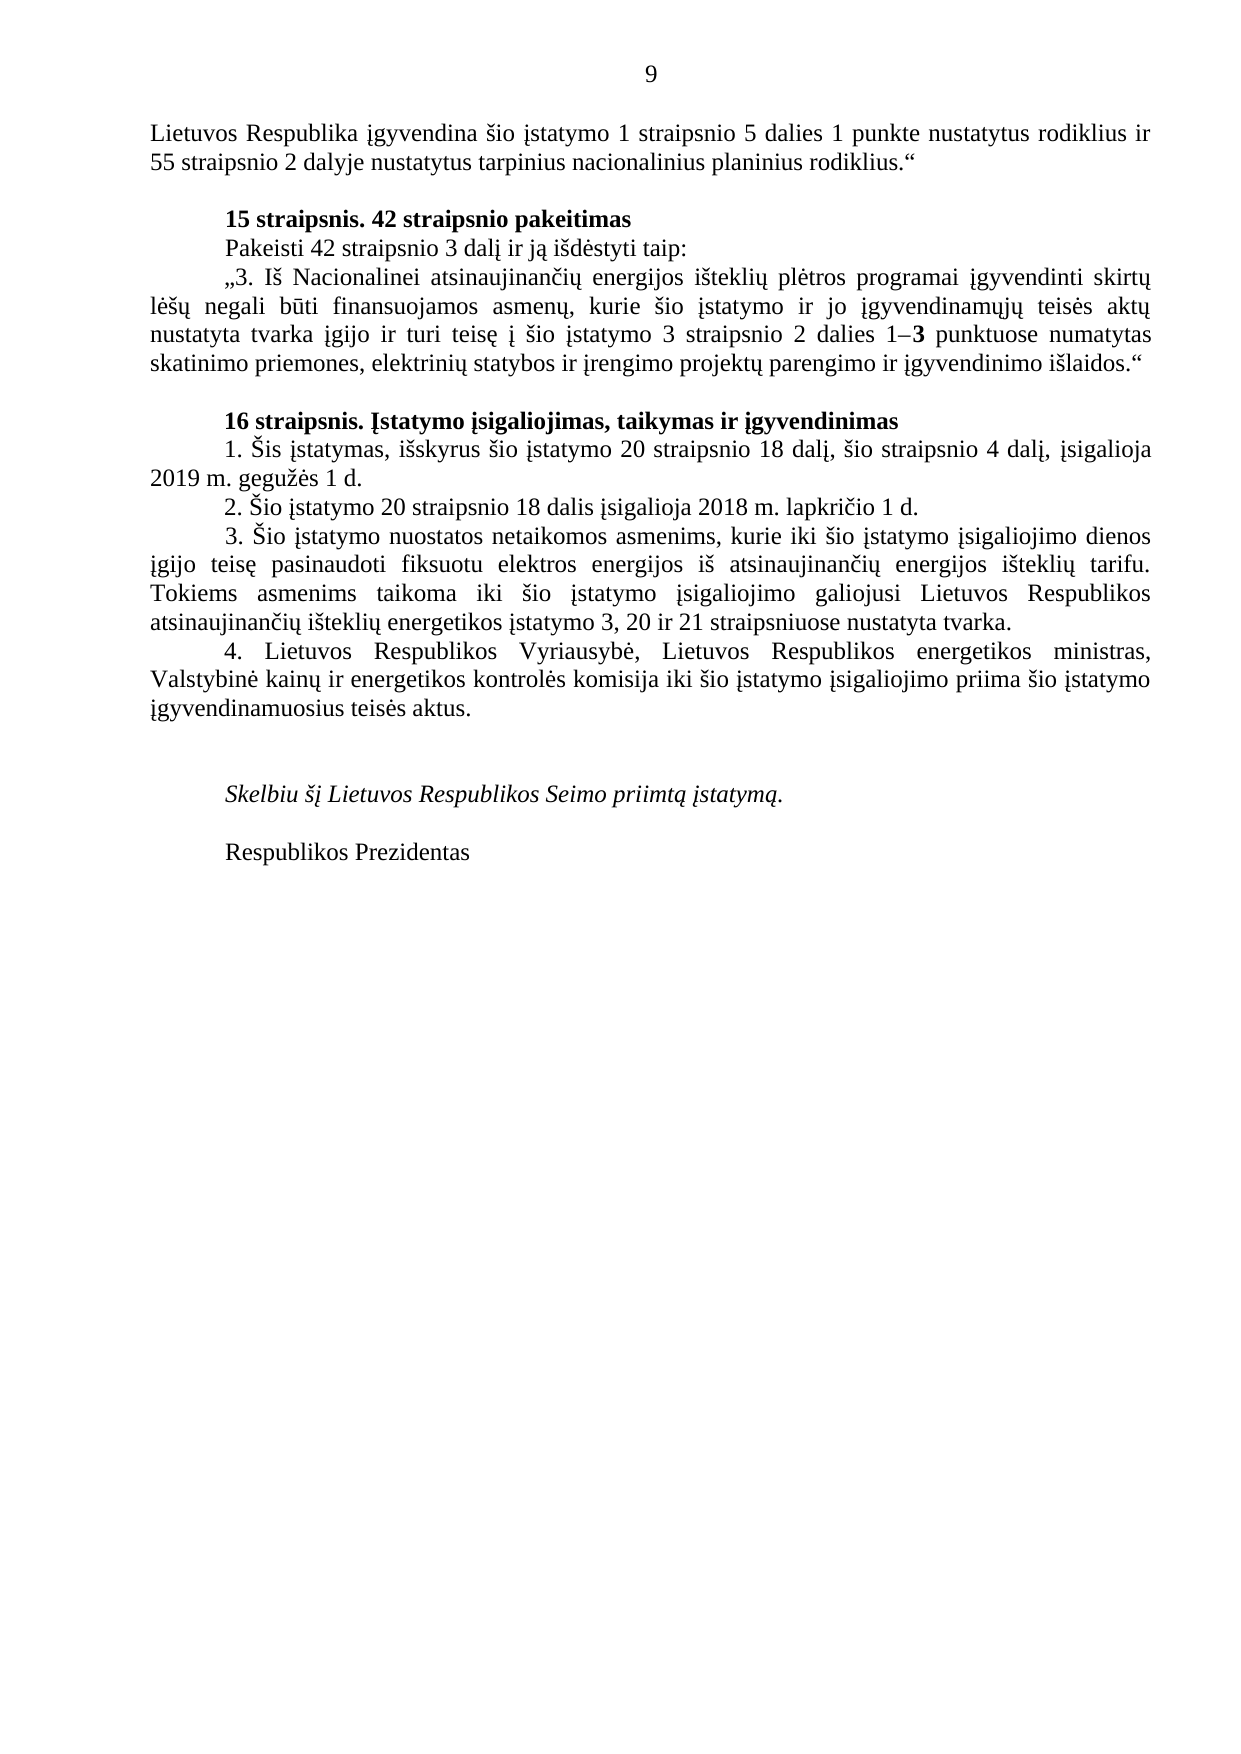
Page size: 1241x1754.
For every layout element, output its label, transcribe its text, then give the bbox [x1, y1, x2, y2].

text 1. Šis įstatymas, išskyrus šio įstatymo 20 straipsnio 18 dalį, šio straipsnio 4 dalį, įsigalioja 2019 m. gegužės 1 d. [150, 434, 1152, 492]
text 4. Lietuvos Respublikos Vyriausybė, Lietuvos Respublikos energetikos ministras, Valstybinė kainų ir energetikos kontrolės komisija iki šio įstatymo įsigaliojimo priima šio įstatymo įgyvendinamuosius teisės aktus. [150, 636, 1152, 722]
text Pakeisti 42 straipsnio 3 dalį ir ją išdėstyti taip: [150, 233, 1152, 262]
text 15 straipsnis. 42 straipsnio pakeitimas [225, 204, 1152, 233]
text Respublikos Prezidentas [150, 837, 1152, 866]
text 16 straipsnis. Įstatymo įsigaliojimas, taikymas ir įgyvendinimas [150, 406, 1152, 434]
text 2. Šio įstatymo 20 straipsnio 18 dalis įsigalioja 2018 m. lapkričio 1 d. [150, 492, 1152, 521]
text 3. Šio įstatymo nuostatos netaikomos asmenims, kurie iki šio įstatymo įsigaliojimo dienos įgijo teisę pasinaudoti fiksuotu elektros energijos iš atsinaujinančių energijos išteklių tarifu. Tokiems asmenims taikoma iki šio įstatymo įsigaliojimo galiojusi Lietuvos Respublikos atsinaujinančių išteklių energetikos įstatymo 3, 20 ir 21 straipsniuose nustatyta tvarka. [150, 521, 1152, 636]
text „3. Iš Nacionalinei atsinaujinančių energijos išteklių plėtros programai įgyvendinti skirtų lėšų negali būti finansuojamos asmenų, kurie šio įstatymo ir jo įgyvendinamųjų teisės aktų nustatyta tvarka įgijo ir turi teisę į šio įstatymo 3 straipsnio 2 dalies 1–3 punktuose numatytas skatinimo priemones, elektrinių statybos ir įrengimo projektų parengimo ir įgyvendinimo išlaidos.“ [150, 262, 1152, 377]
text Skelbiu šį Lietuvos Respublikos Seimo priimtą įstatymą. [150, 779, 1152, 808]
text Lietuvos Respublika įgyvendina šio įstatymo 1 straipsnio 5 dalies 1 punkte nustatytus rodiklius ir 55 straipsnio 2 dalyje nustatytus tarpinius nacionalinius planinius rodiklius.“ [150, 118, 1152, 176]
